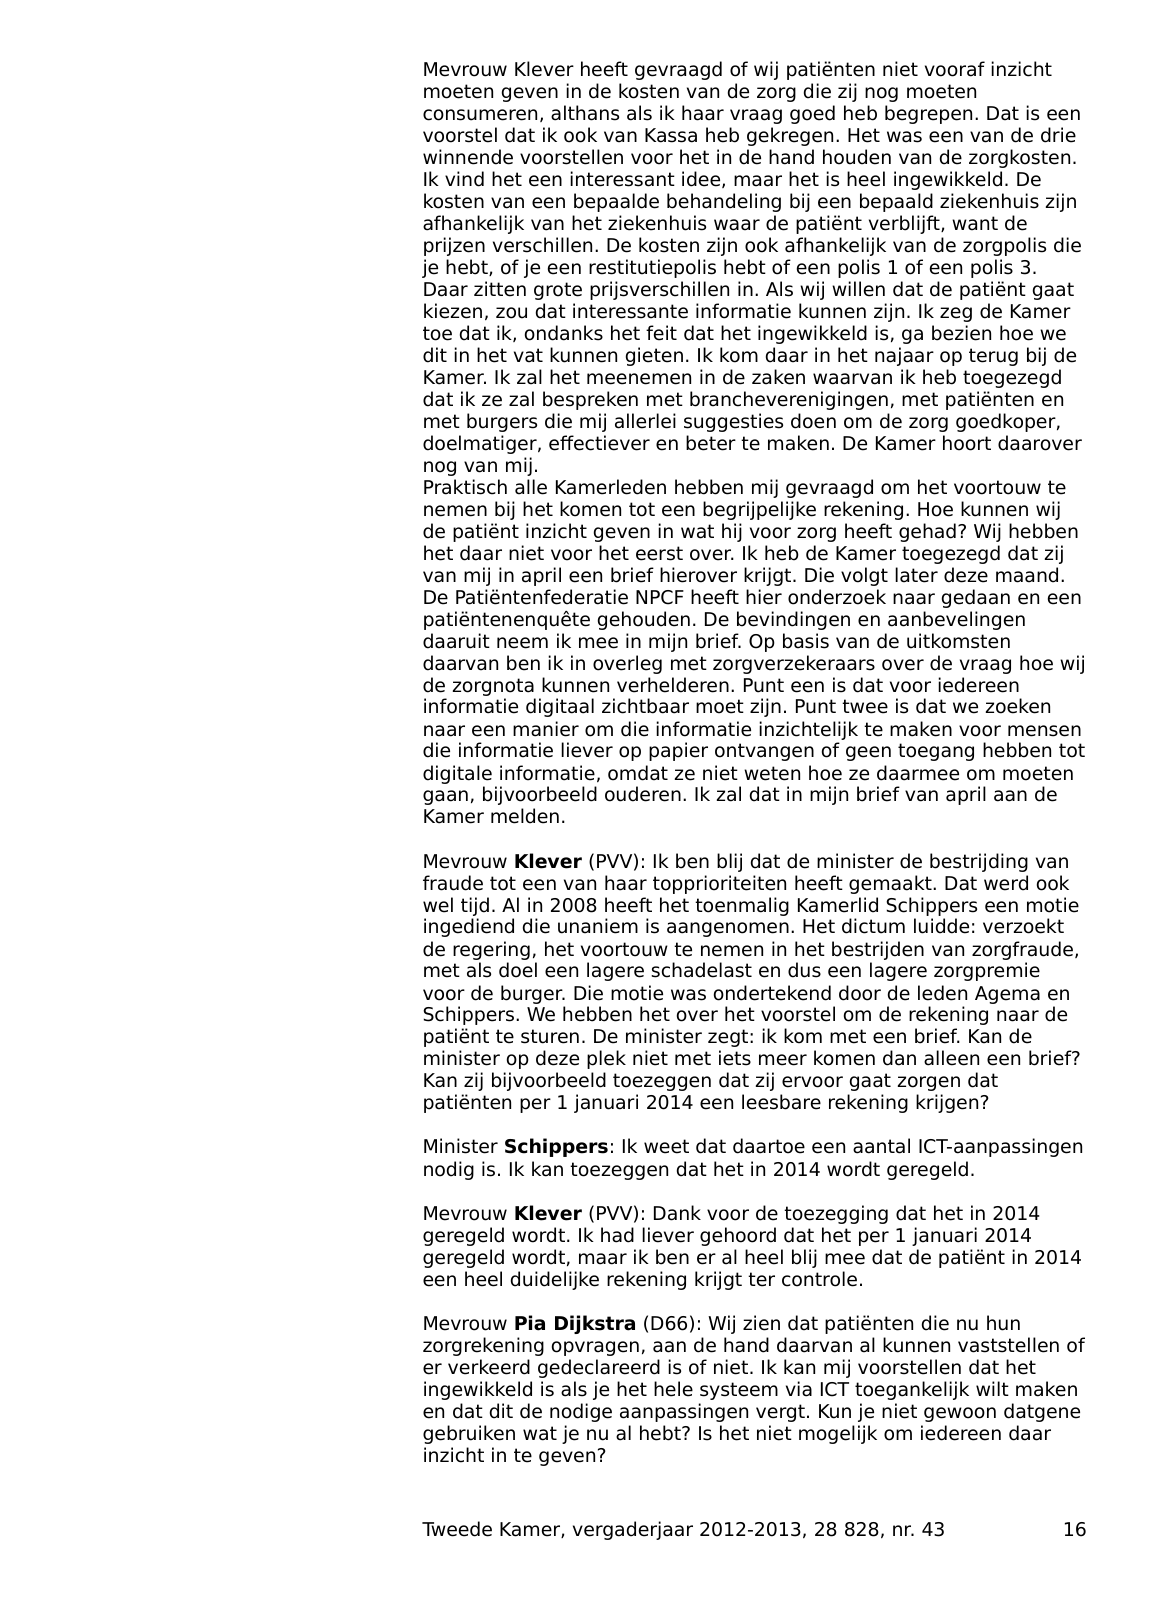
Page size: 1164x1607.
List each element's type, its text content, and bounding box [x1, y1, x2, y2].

text Minister Schippers: Ik weet dat daartoe een aantal ICT-aanpassingen nodig is. Ik kan toezeggen dat het in 2014 wordt geregeld. [422, 1136, 1087, 1180]
text Mevrouw Klever (PVV): Dank voor de toezegging dat het in 2014 geregeld wordt. Ik had liever gehoord dat het per 1 januari 2014 geregeld wordt, maar ik ben er al heel blij mee dat de patiënt in 2014 een heel duidelijke rekening krijgt ter controle. [422, 1203, 1087, 1291]
text Mevrouw Pia Dijkstra (D66): Wij zien dat patiënten die nu hun zorgrekening opvragen, aan de hand daarvan al kunnen vaststellen of er verkeerd gedeclareerd is of niet. Ik kan mij voorstellen dat het ingewikkeld is als je het hele systeem via ICT toegankelijk wilt maken en dat dit de nodige aanpassingen vergt. Kun je niet gewoon datgene gebruiken wat je nu al hebt? Is het niet mogelijk om iedereen daar inzicht in te geven? [422, 1313, 1087, 1467]
text Praktisch alle Kamerleden hebben mij gevraagd om het voortouw te nemen bij het komen tot een begrijpelijke rekening. Hoe kunnen wij de patiënt inzicht geven in wat hij voor zorg heeft gehad? Wij hebben het daar niet voor het eerst over. Ik heb de Kamer toegezegd dat zij van mij in april een brief hierover krijgt. Die volgt later deze maand. De Patiëntenfederatie NPCF heeft hier onderzoek naar gedaan en een patiëntenenquête gehouden. De bevindingen en aanbevelingen daaruit neem ik mee in mijn brief. Op basis van de uitkomsten daarvan ben ik in overleg met zorgverzekeraars over de vraag hoe wij de zorgnota kunnen verhelderen. Punt een is dat voor iedereen informatie digitaal zichtbaar moet zijn. Punt twee is dat we zoeken naar een manier om die informatie inzichtelijk te maken voor mensen die informatie liever op papier ontvangen of geen toegang hebben tot digitale informatie, omdat ze niet weten hoe ze daarmee om moeten gaan, bijvoorbeeld ouderen. Ik zal dat in mijn brief van april aan de Kamer melden. [422, 477, 1087, 828]
text Mevrouw Klever (PVV): Ik ben blij dat de minister de bestrijding van fraude tot een van haar topprioriteiten heeft gemaakt. Dat werd ook wel tijd. Al in 2008 heeft het toenmalig Kamerlid Schippers een motie ingediend die unaniem is aangenomen. Het dictum luidde: verzoekt de regering, het voortouw te nemen in het bestrijden van zorgfraude, met als doel een lagere schadelast en dus een lagere zorgpremie voor de burger. Die motie was ondertekend door de leden Agema en Schippers. We hebben het over het voorstel om de rekening naar de patiënt te sturen. De minister zegt: ik kom met een brief. Kan de minister op deze plek niet met iets meer komen dan alleen een brief? Kan zij bijvoorbeeld toezeggen dat zij ervoor gaat zorgen dat patiënten per 1 januari 2014 een leesbare rekening krijgen? [422, 851, 1087, 1114]
text Mevrouw Klever heeft gevraagd of wij patiënten niet vooraf inzicht moeten geven in de kosten van de zorg die zij nog moeten consumeren, althans als ik haar vraag goed heb begrepen. Dat is een voorstel dat ik ook van Kassa heb gekregen. Het was een van de drie winnende voorstellen voor het in de hand houden van de zorgkosten. Ik vind het een interessant idee, maar het is heel ingewikkeld. De kosten van een bepaalde behandeling bij een bepaald ziekenhuis zijn afhankelijk van het ziekenhuis waar de patiënt verblijft, want de prijzen verschillen. De kosten zijn ook afhankelijk van de zorgpolis die je hebt, of je een restitutiepolis hebt of een polis 1 of een polis 3. Daar zitten grote prijsverschillen in. Als wij willen dat de patiënt gaat kiezen, zou dat interessante informatie kunnen zijn. Ik zeg de Kamer toe dat ik, ondanks het feit dat het ingewikkeld is, ga bezien hoe we dit in het vat kunnen gieten. Ik kom daar in het najaar op terug bij de Kamer. Ik zal het meenemen in de zaken waarvan ik heb toegezegd dat ik ze zal bespreken met brancheverenigingen, met patiënten en met burgers die mij allerlei suggesties doen om de zorg goedkoper, doelmatiger, effectiever en beter te maken. De Kamer hoort daarover nog van mij. [422, 59, 1087, 477]
